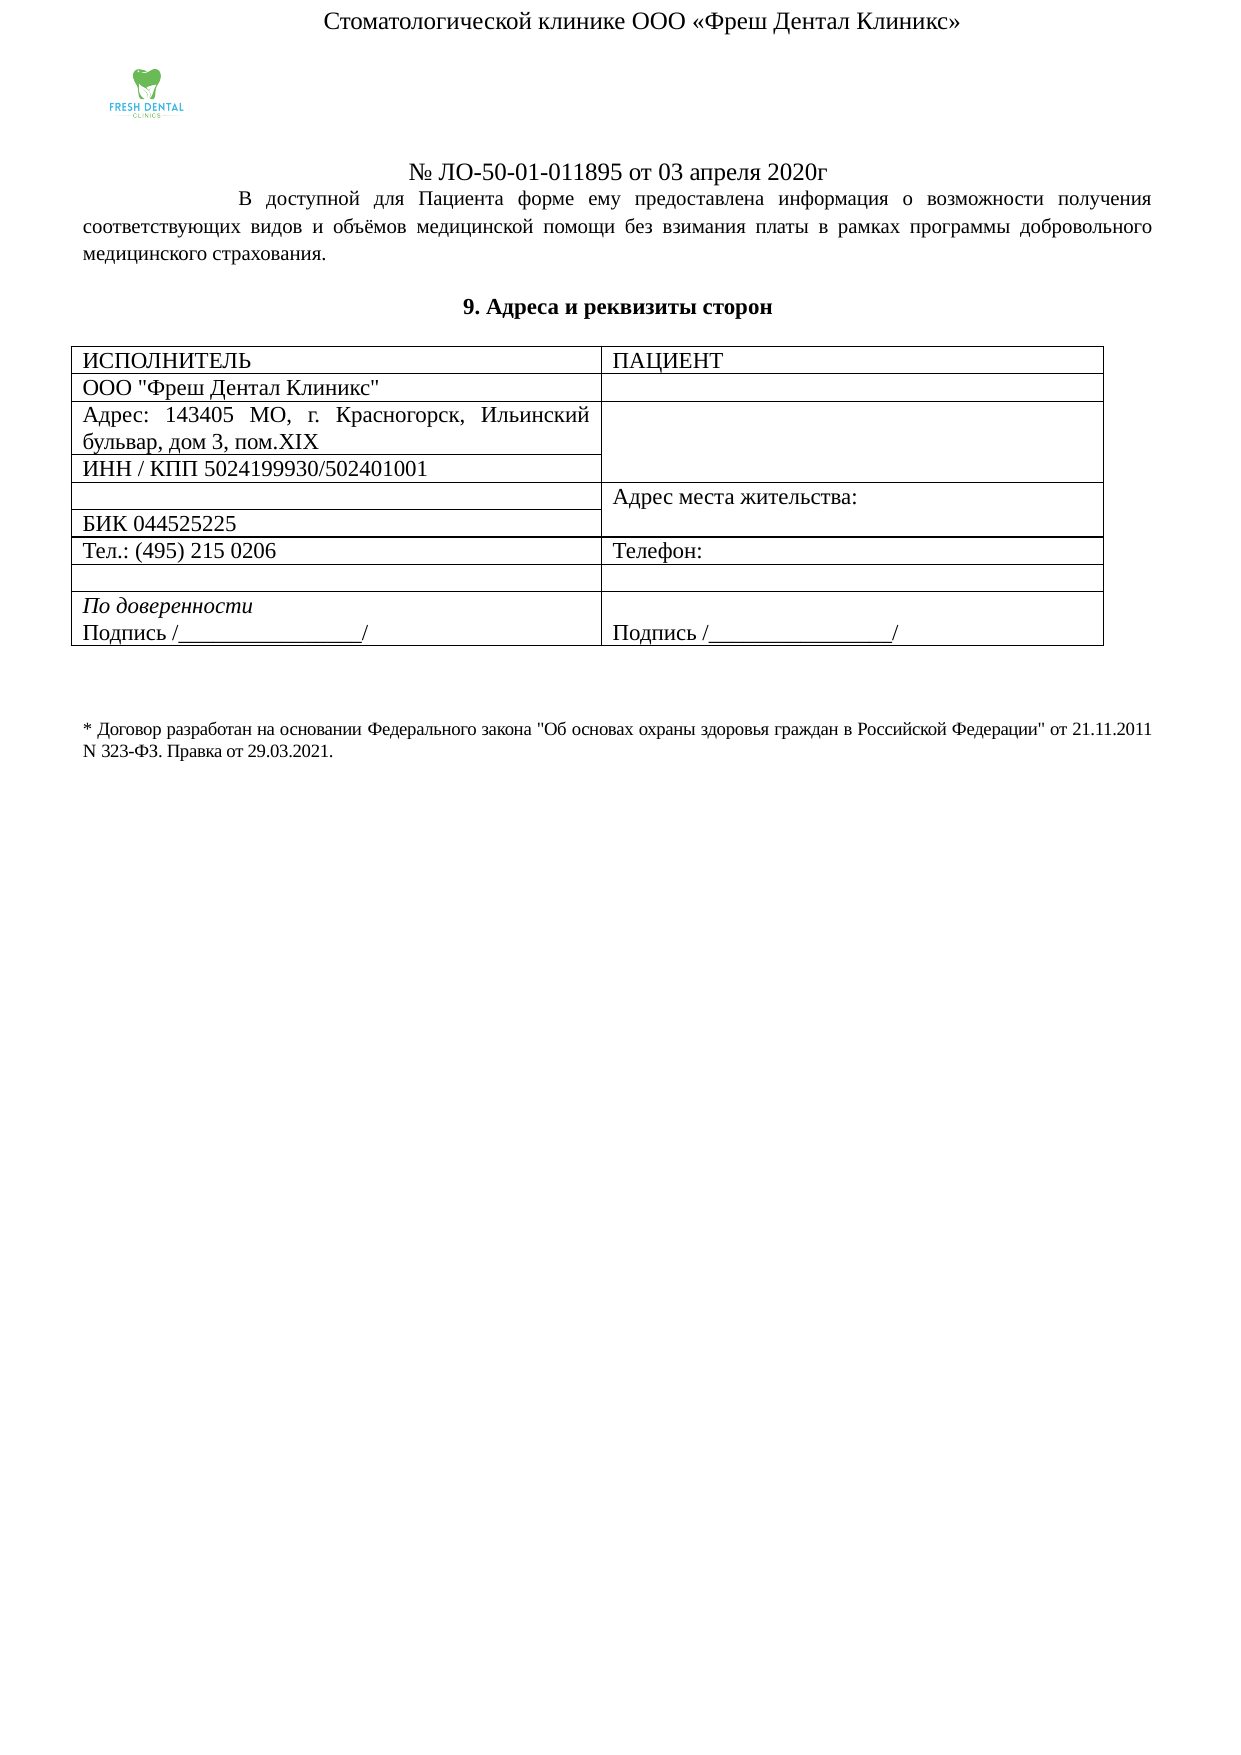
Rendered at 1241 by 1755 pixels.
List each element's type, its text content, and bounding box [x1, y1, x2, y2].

table_cell Адрес: 143405 МО, г. Красногорск, Ильинский бульвар, дом 3, пом.XIX [72, 402, 601, 454]
table_cell БИК 044525225 [72, 510, 601, 536]
text  В доступной для Пациента форме ему предоставлена информация о возможности получения соответствующих видов и объёмов медицинской помощи без взимания платы в рамках программы добровольного медицинского страхования. [83, 186, 1153, 265]
table_cell [602, 374, 1103, 401]
table_cell ИНН / КПП 5024199930/502401001 [72, 455, 601, 482]
table_header ИСПОЛНИТЕЛЬ [72, 347, 601, 373]
text 9. Адреса и реквизиты сторон [83, 293, 1153, 319]
table_cell ООО "Фреш Дентал Клиникс" [72, 374, 601, 401]
table_cell Тел.: (495) 215 0206 [72, 538, 601, 564]
text * Договор разработан на основании Федерального закона "Об основах охраны здоровья граждан в Российской Федерации" от 21.11.2011 N 323-ФЗ. Правка от 29.03.2021. [83, 718, 1153, 761]
table_cell [602, 402, 1103, 482]
table_cell [602, 565, 1103, 591]
table_cell По доверенности Подпись /________________/ [72, 592, 601, 645]
table_cell Адрес места жительства: [602, 483, 1103, 536]
table_cell [72, 483, 601, 509]
table_cell Подпись /________________/ [602, 592, 1103, 645]
table_header ПАЦИЕНТ [602, 347, 1103, 373]
table_cell [72, 565, 601, 591]
table_cell Телефон: [602, 538, 1103, 564]
